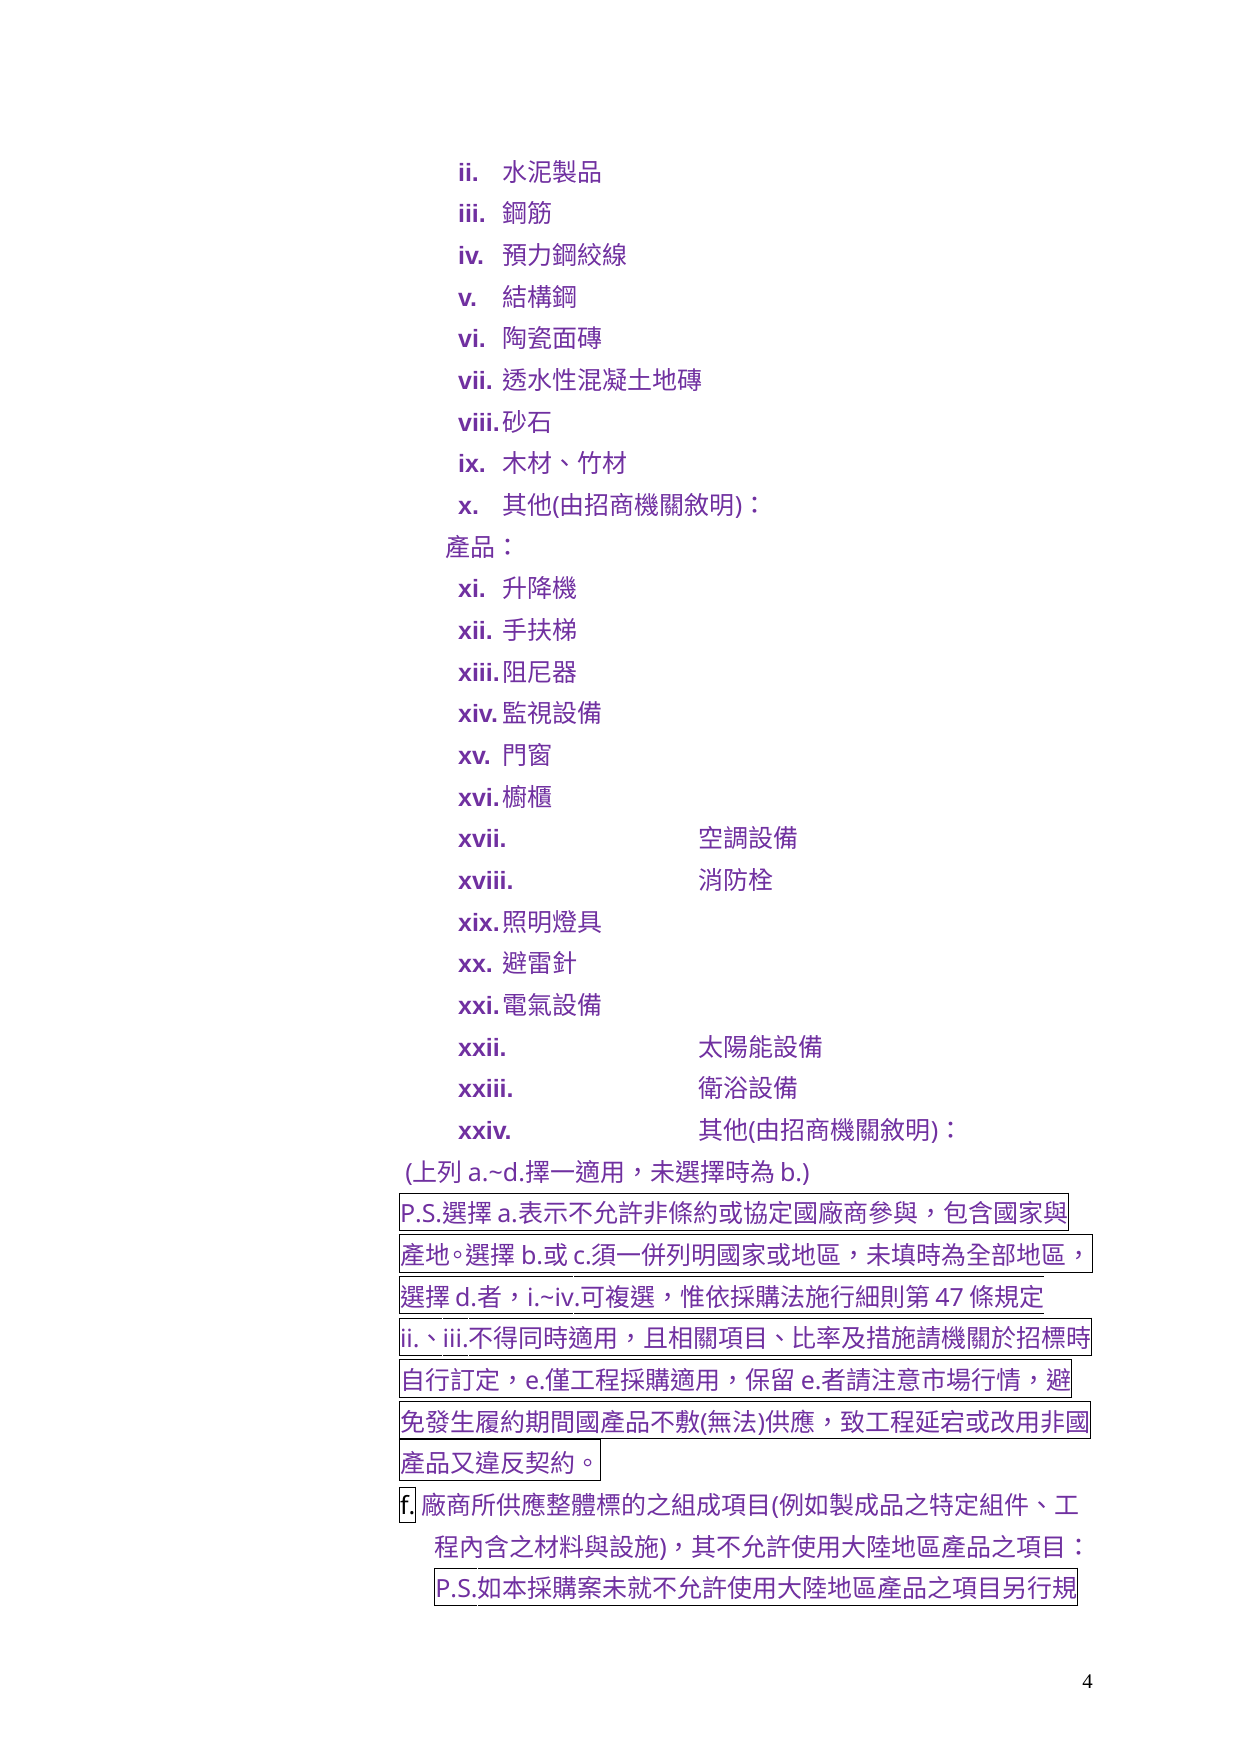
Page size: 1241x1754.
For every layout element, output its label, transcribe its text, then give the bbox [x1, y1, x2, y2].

subtitle 衛浴設備 [458, 1064, 1092, 1106]
subtitle 櫥櫃 [458, 773, 1092, 814]
subtitle 監視設備 [458, 689, 1092, 731]
subtitle 水泥製品 [458, 148, 1092, 189]
text 選擇d.者，i.~iv.可複選，惟依採購法施行細則第47條規定 [399, 1273, 1092, 1318]
subtitle 空調設備 [458, 814, 1092, 856]
subtitle 預力鋼絞線 [458, 231, 1092, 273]
text ii.、iii.不得同時適用，且相關項目、比率及措施請機關於招標時 [400, 1319, 1091, 1355]
subtitle 手扶梯 [458, 606, 1092, 648]
subtitle 消防栓 [458, 856, 1092, 898]
subtitle 陶瓷面磚 [458, 314, 1092, 356]
subtitle 廠商所供應整體標的之組成項目(例如製成品之特定組件、工程內含之材料與設施)，其不允許使用大陸地區產品之項目：P.S.如本採購案未就不允許使用大陸地區產品之項目另行規 [399, 1481, 1092, 1606]
subtitle 結構鋼 [458, 273, 1092, 314]
subtitle 其他(由招商機關敘明)： [458, 481, 1092, 523]
subtitle 門窗 [458, 731, 1092, 773]
subtitle 木材、竹材 [458, 439, 1092, 481]
subtitle 透水性混凝土地磚 [458, 356, 1092, 398]
subtitle 避雷針 [458, 939, 1092, 981]
subtitle 其他(由招商機關敘明)： [458, 1106, 1092, 1148]
subtitle 產品： [445, 523, 1092, 564]
subtitle 電氣設備 [458, 981, 1092, 1023]
subtitle 阻尼器 [458, 648, 1092, 689]
subtitle 鋼筋 [458, 189, 1092, 231]
text 產地。選擇b.或c.須一併列明國家或地區，未填時為全部地區， [400, 1235, 1092, 1272]
subtitle 照明燈具 [458, 898, 1092, 939]
subtitle 升降機 [458, 564, 1092, 606]
text 自行訂定，e.僅工程採購適用，保留e.者請注意市場行情，避免發生履約期間國產品不敷(無法)供應，致工程延宕或改用非國產品又違反契約。 [399, 1356, 1092, 1481]
subtitle 砂石 [458, 398, 1092, 439]
text P.S.選擇a.表示不允許非條約或協定國廠商參與，包含國家與 [399, 1189, 1092, 1234]
text (上列a.~d.擇一適用，未選擇時為b.) [399, 1148, 1092, 1189]
subtitle 太陽能設備 [458, 1023, 1092, 1064]
